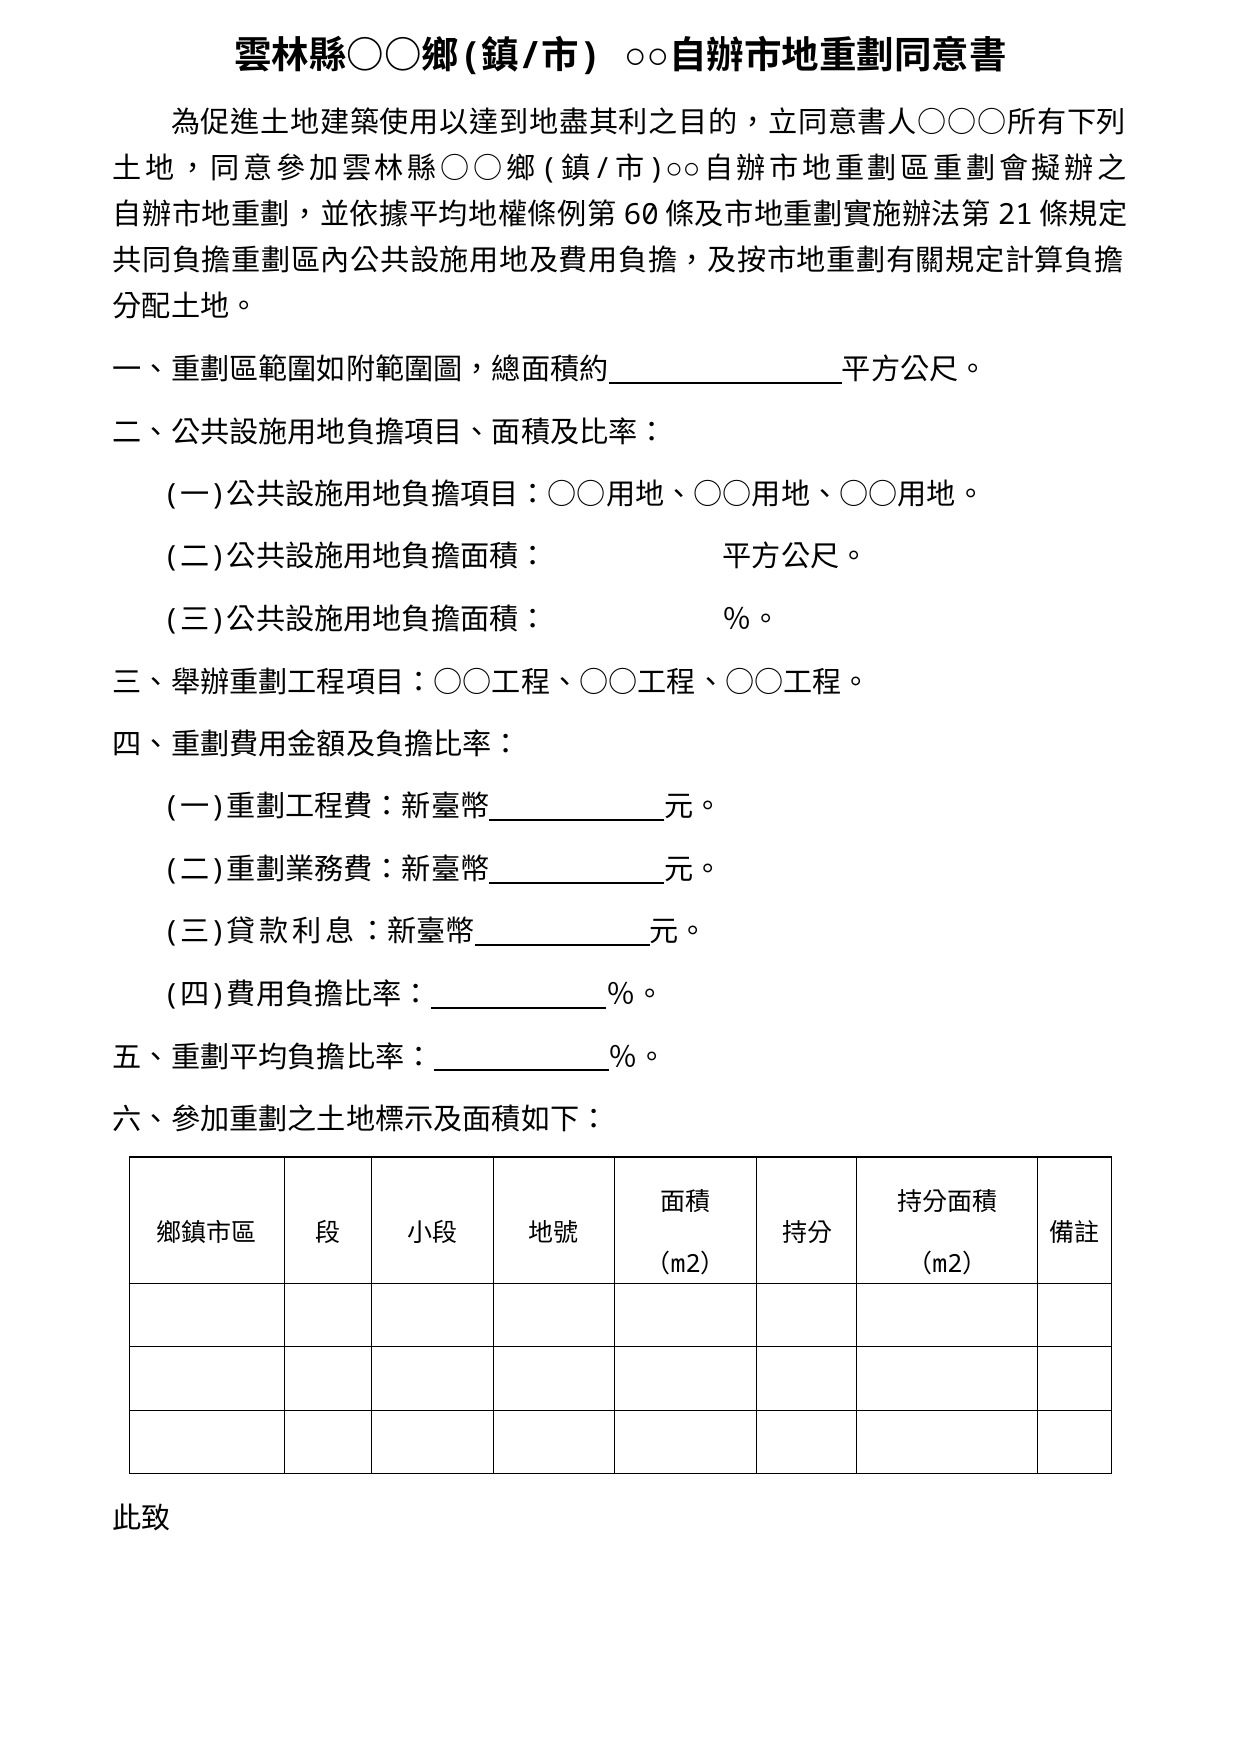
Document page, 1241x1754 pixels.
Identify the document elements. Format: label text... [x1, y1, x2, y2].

table_header 持分 [757, 1158, 856, 1282]
text 三、舉辦重劃工程項目：○○工程、○○工程、○○工程。 [112, 638, 1128, 700]
table_header 地號 [494, 1158, 614, 1282]
table_header 面積（m2） [615, 1158, 756, 1282]
table_cell [372, 1347, 493, 1409]
table_cell [285, 1284, 371, 1346]
text (四)費用負擔比率： ％。 [162, 950, 1128, 1013]
table_cell [757, 1411, 856, 1473]
text (二)重劃業務費：新臺幣 元。 [162, 825, 1128, 888]
text 六、參加重劃之土地標示及面積如下： [112, 1075, 1128, 1138]
table_header 備註 [1038, 1158, 1111, 1282]
text (一)重劃工程費：新臺幣 元。 [162, 763, 1128, 825]
table_header 段 [285, 1158, 371, 1282]
table_cell [372, 1284, 493, 1346]
text 此致 [112, 1474, 1128, 1537]
table_header 持分面積（m2） [857, 1158, 1037, 1282]
table_cell [130, 1347, 284, 1409]
table_cell [130, 1411, 284, 1473]
table_cell [1038, 1284, 1111, 1346]
table_cell [494, 1347, 614, 1409]
table_cell [285, 1411, 371, 1473]
table_cell [494, 1411, 614, 1473]
table_cell [1038, 1411, 1111, 1473]
table_cell [1038, 1347, 1111, 1409]
table_cell [615, 1284, 756, 1346]
table_cell [857, 1347, 1037, 1409]
table_cell [757, 1284, 856, 1346]
table_header 小段 [372, 1158, 493, 1282]
text 五、重劃平均負擔比率： ％。 [112, 1013, 1128, 1075]
text (二)公共設施用地負擔面積： 平方公尺。 [162, 513, 1128, 575]
table_cell [857, 1411, 1037, 1473]
text (一)公共設施用地負擔項目：○○用地、○○用地、○○用地。 [162, 450, 1128, 513]
table_cell [615, 1411, 756, 1473]
table_cell [615, 1347, 756, 1409]
text (三)公共設施用地負擔面積： ％。 [162, 575, 1128, 638]
text 一、重劃區範圍如附範圍圖，總面積約 平方公尺。 [112, 325, 1128, 388]
table_cell [494, 1284, 614, 1346]
table_cell [757, 1347, 856, 1409]
text 為促進土地建築使用以達到地盡其利之目的，立同意書人○○○所有下列土地，同意參加雲林縣○○鄉(鎮/市)○○自辦市地重劃區重劃會擬辦之 自辦市地重劃，並依據平均地權條例第60條及市地重劃實施辦法第21條規定共同負擔重劃區內公共設施用地及費用負擔，及按市地重劃有關規定計算負擔分配土地。 [112, 96, 1128, 325]
table_header 鄉鎮市區 [130, 1158, 284, 1282]
text (三)貸款利息：新臺幣 元。 [162, 888, 1128, 950]
text 雲林縣○○鄉(鎮/市) ○○自辦市地重劃同意書 [111, 36, 1128, 77]
text 二、公共設施用地負擔項目、面積及比率： [112, 388, 1128, 450]
table_cell [372, 1411, 493, 1473]
table_cell [130, 1284, 284, 1346]
text 四、重劃費用金額及負擔比率： [112, 700, 1128, 763]
table_cell [285, 1347, 371, 1409]
table_cell [857, 1284, 1037, 1346]
